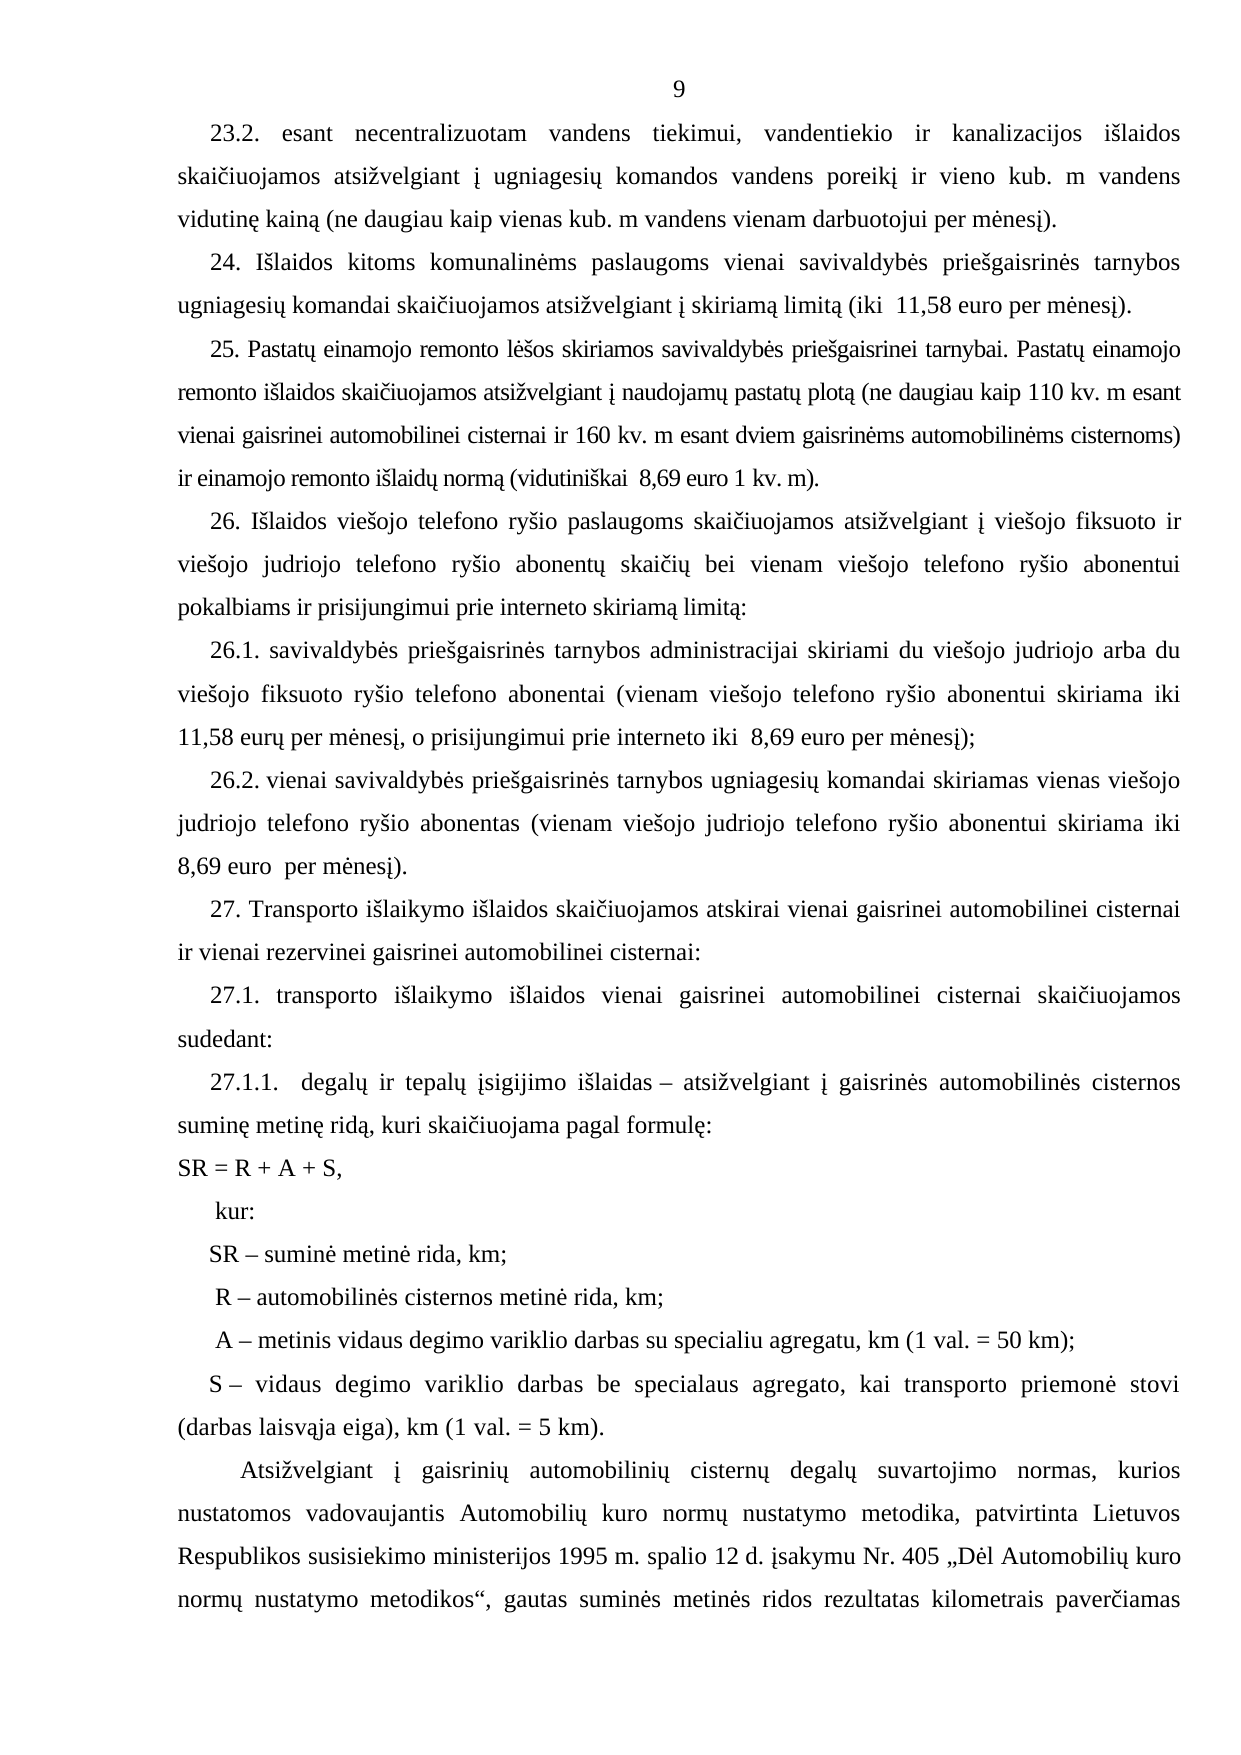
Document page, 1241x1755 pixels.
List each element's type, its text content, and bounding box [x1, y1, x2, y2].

text kur: [177, 1196, 1181, 1225]
text 26. Išlaidos viešojo telefono ryšio paslaugoms skaičiuojamos atsižvelgiant į viešojo fiksuoto ir viešojo judriojo telefono ryšio abonentų skaičių bei vienam viešojo telefono ryšio abonentui pokalbiams ir prisijungimui prie interneto skiriamą limitą: [177, 506, 1181, 621]
text 27.1. transporto išlaikymo išlaidos vienai gaisrinei automobilinei cisternai skaičiuojamos sudedant: [177, 981, 1181, 1052]
text Atsižvelgiant į gaisrinių automobilinių cisternų degalų suvartojimo normas, kurios nustatomos vadovaujantis Automobilių kuro normų nustatymo metodika, patvirtinta Lietuvos Respublikos susisiekimo ministerijos 1995 m. spalio 12 d. įsakymu Nr. 405 „Dėl Automobilių kuro normų nustatymo metodikos“, gautas suminės metinės ridos rezultatas kilometrais paverčiamas [177, 1455, 1181, 1613]
text 24. Išlaidos kitoms komunalinėms paslaugoms vienai savivaldybės priešgaisrinės tarnybos ugniagesių komandai skaičiuojamos atsižvelgiant į skiriamą limitą (iki 11,58 euro per mėnesį). [177, 247, 1181, 319]
text 26.2. vienai savivaldybės priešgaisrinės tarnybos ugniagesių komandai skiriamas vienas viešojo judriojo telefono ryšio abonentas (vienam viešojo judriojo telefono ryšio abonentui skiriama iki 8,69 euro per mėnesį). [177, 765, 1181, 880]
text R – automobilinės cisternos metinė rida, km; [177, 1282, 1181, 1311]
text 27. Transporto išlaikymo išlaidos skaičiuojamos atskirai vienai gaisrinei automobilinei cisternai ir vienai rezervinei gaisrinei automobilinei cisternai: [177, 894, 1181, 966]
text SR – suminė metinė rida, km; [177, 1239, 1181, 1268]
text SR = R + A + S, [177, 1153, 1181, 1182]
text 27.1.1. degalų ir tepalų įsigijimo išlaidas – atsižvelgiant į gaisrinės automobilinės cisternos suminę metinę ridą, kuri skaičiuojama pagal formulę: [177, 1067, 1181, 1139]
text 25. Pastatų einamojo remonto lėšos skiriamos savivaldybės priešgaisrinei tarnybai. Pastatų einamojo remonto išlaidos skaičiuojamos atsižvelgiant į naudojamų pastatų plotą (ne daugiau kaip 110 kv. m esant vienai gaisrinei automobilinei cisternai ir 160 kv. m esant dviem gaisrinėms automobilinėms cisternoms) ir einamojo remonto išlaidų normą (vidutiniškai 8,69 euro 1 kv. m). [177, 334, 1181, 492]
text S – vidaus degimo variklio darbas be specialaus agregato, kai transporto priemonė stovi (darbas laisvąja eiga), km (1 val. = 5 km). [177, 1369, 1181, 1441]
text 26.1. savivaldybės priešgaisrinės tarnybos administracijai skiriami du viešojo judriojo arba du viešojo fiksuoto ryšio telefono abonentai (vienam viešojo telefono ryšio abonentui skiriama iki 11,58 eurų per mėnesį, o prisijungimui prie interneto iki 8,69 euro per mėnesį); [177, 636, 1181, 751]
text 23.2. esant necentralizuotam vandens tiekimui, vandentiekio ir kanalizacijos išlaidos skaičiuojamos atsižvelgiant į ugniagesių komandos vandens poreikį ir vieno kub. m vandens vidutinę kainą (ne daugiau kaip vienas kub. m vandens vienam darbuotojui per mėnesį). [177, 118, 1181, 233]
text A – metinis vidaus degimo variklio darbas su specialiu agregatu, km (1 val. = 50 km); [177, 1326, 1181, 1354]
